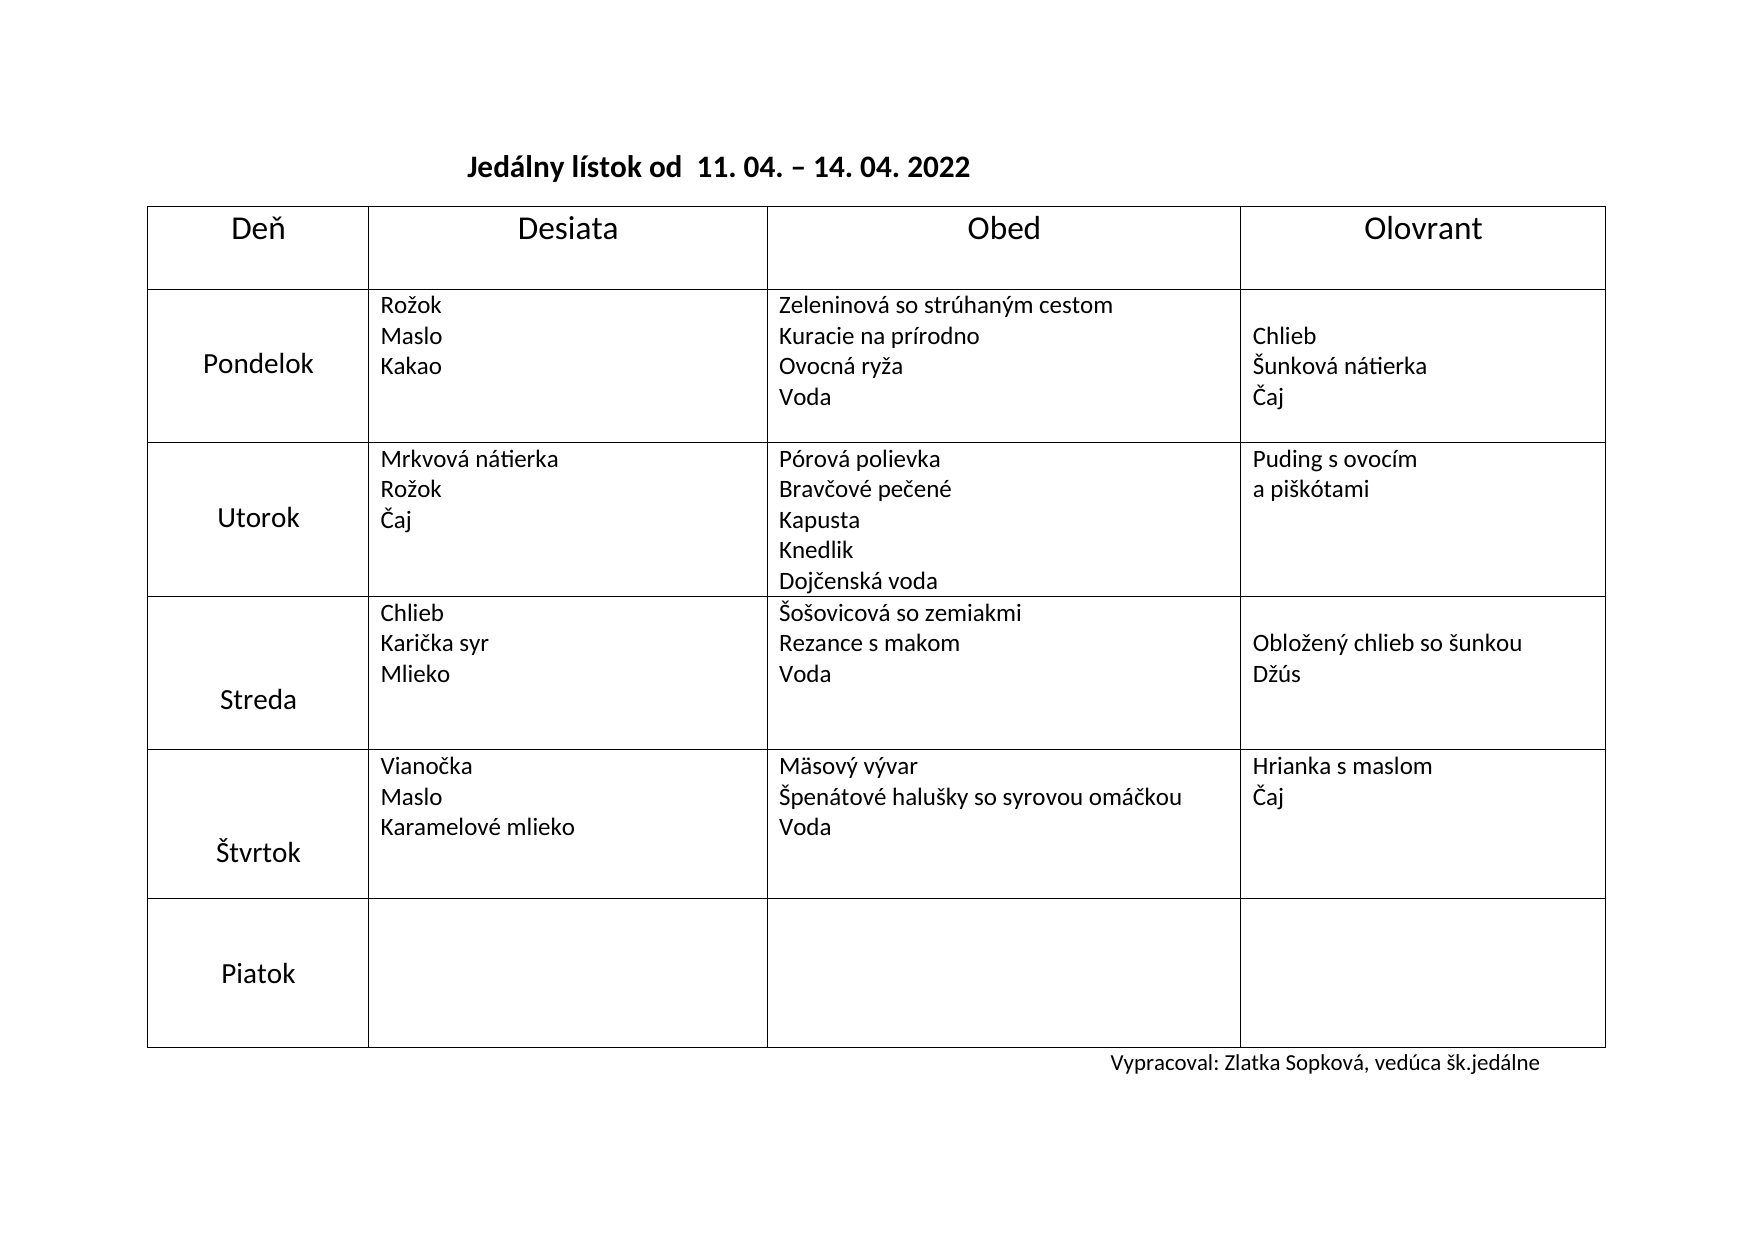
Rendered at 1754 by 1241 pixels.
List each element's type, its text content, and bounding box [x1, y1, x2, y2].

table_cell [1241, 899, 1605, 1047]
table_cell Utorok [148, 443, 368, 596]
table_cell [369, 899, 767, 1047]
table_cell Mrkvová nátierka Rožok Čaj [369, 443, 767, 596]
text Jedálny lístok od 11. 04. – 14. 04. 2022 [148, 148, 1606, 186]
table_cell Pórová polievka Bravčové pečené Kapusta Knedlik Dojčenská voda [768, 443, 1240, 596]
table_cell [768, 899, 1240, 1047]
table_cell Streda [148, 597, 368, 749]
table_header Desiata [369, 207, 767, 288]
table_cell Piatok [148, 899, 368, 1047]
table_cell Zeleninová so strúhaným cestom Kuracie na prírodno Ovocná ryža Voda [768, 290, 1240, 442]
table_cell Chlieb Šunková nátierka Čaj [1241, 290, 1605, 442]
table_header Deň [148, 207, 368, 288]
table_cell Chlieb Karička syr Mlieko [369, 597, 767, 749]
table_cell Mäsový vývar Špenátové halušky so syrovou omáčkou Voda [768, 750, 1240, 898]
table_cell Hrianka s maslom Čaj [1241, 750, 1605, 898]
table_cell Štvrtok [148, 750, 368, 898]
table_cell Puding s ovocím a piškótami [1241, 443, 1605, 596]
table_cell Vianočka Maslo Karamelové mlieko [369, 750, 767, 898]
text Vypracoval: Zlatka Sopková, vedúca šk.jedálne [148, 1048, 1606, 1076]
table_cell Pondelok [148, 290, 368, 442]
table_header Olovrant [1241, 207, 1605, 288]
table_cell Obložený chlieb so šunkou Džús [1241, 597, 1605, 749]
table_cell Šošovicová so zemiakmi Rezance s makom Voda [768, 597, 1240, 749]
table_header Obed [768, 207, 1240, 288]
table_cell Rožok Maslo Kakao [369, 290, 767, 442]
